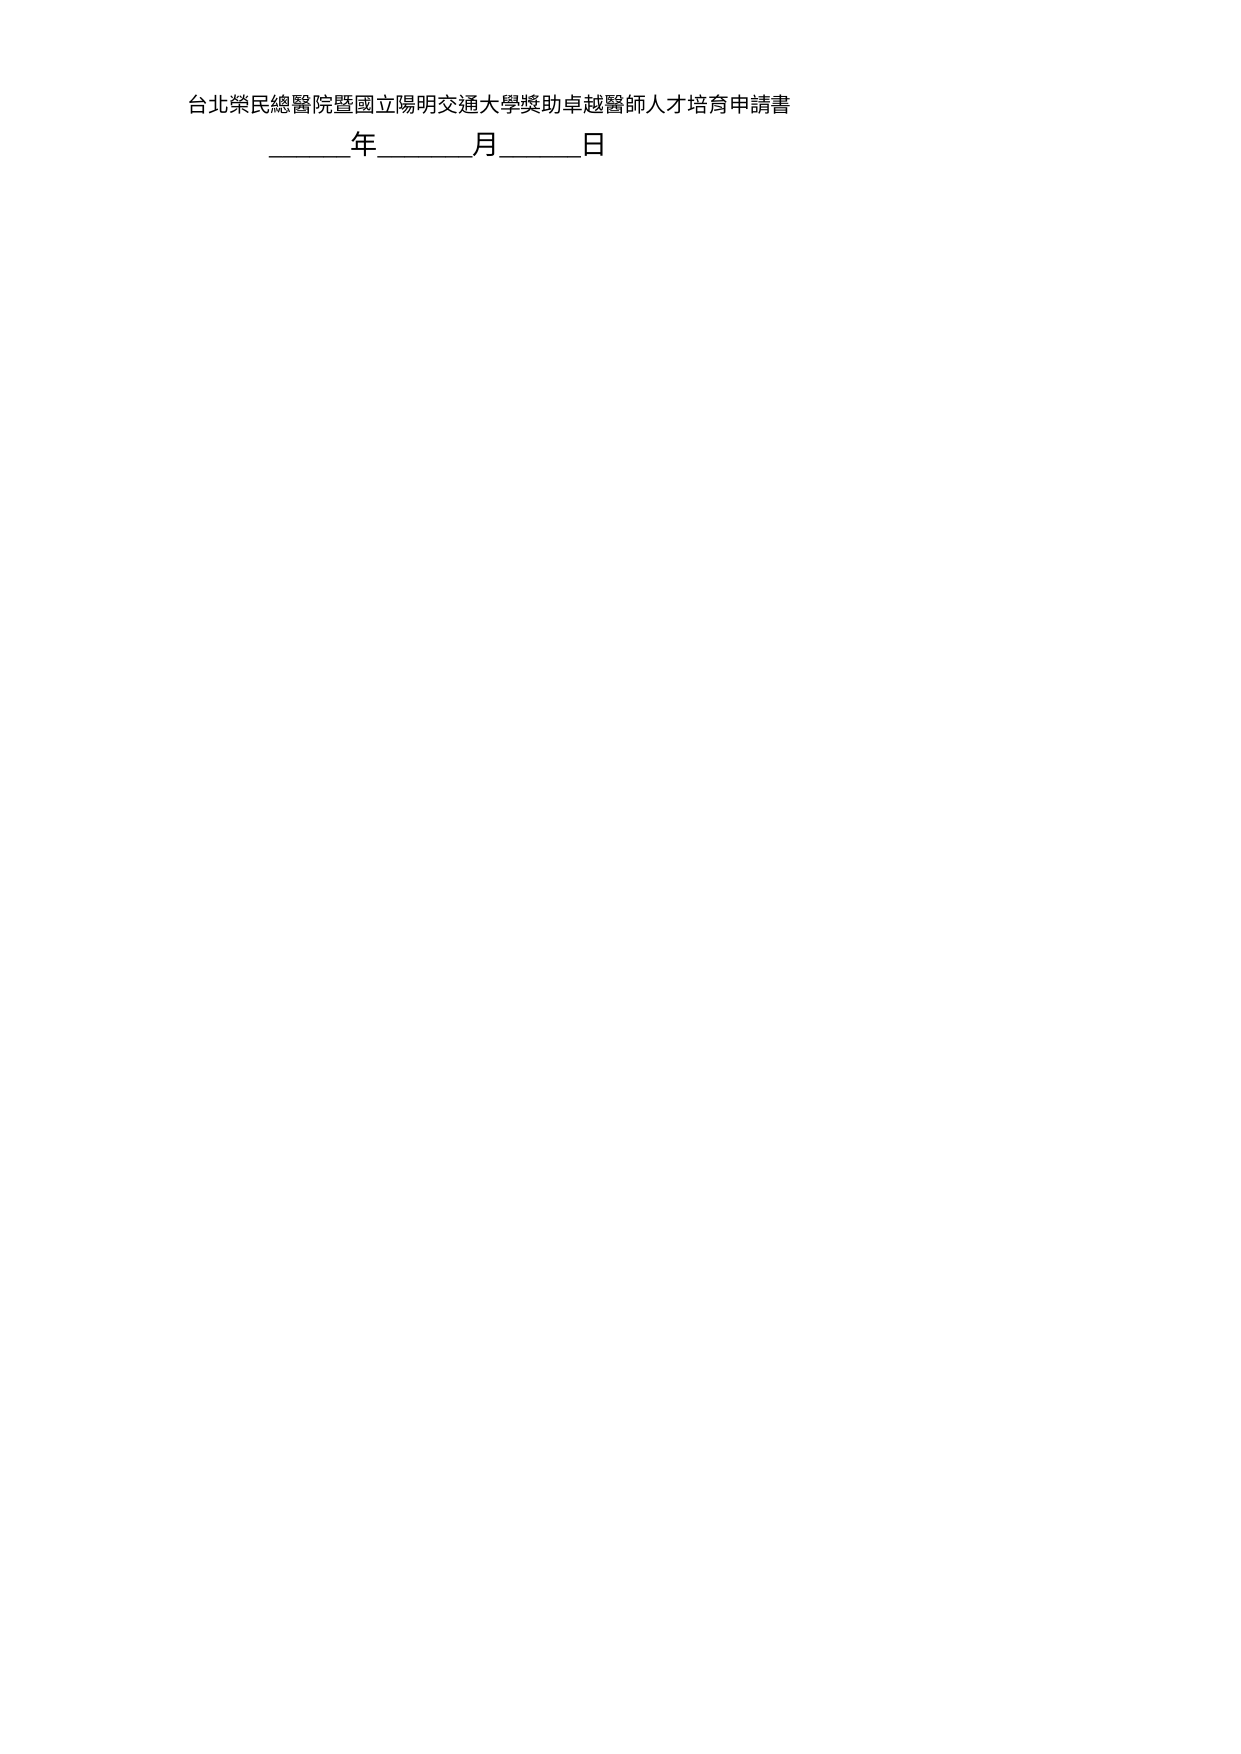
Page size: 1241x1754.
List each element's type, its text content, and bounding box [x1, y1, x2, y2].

text ______年_______月______日 [188, 123, 1052, 162]
